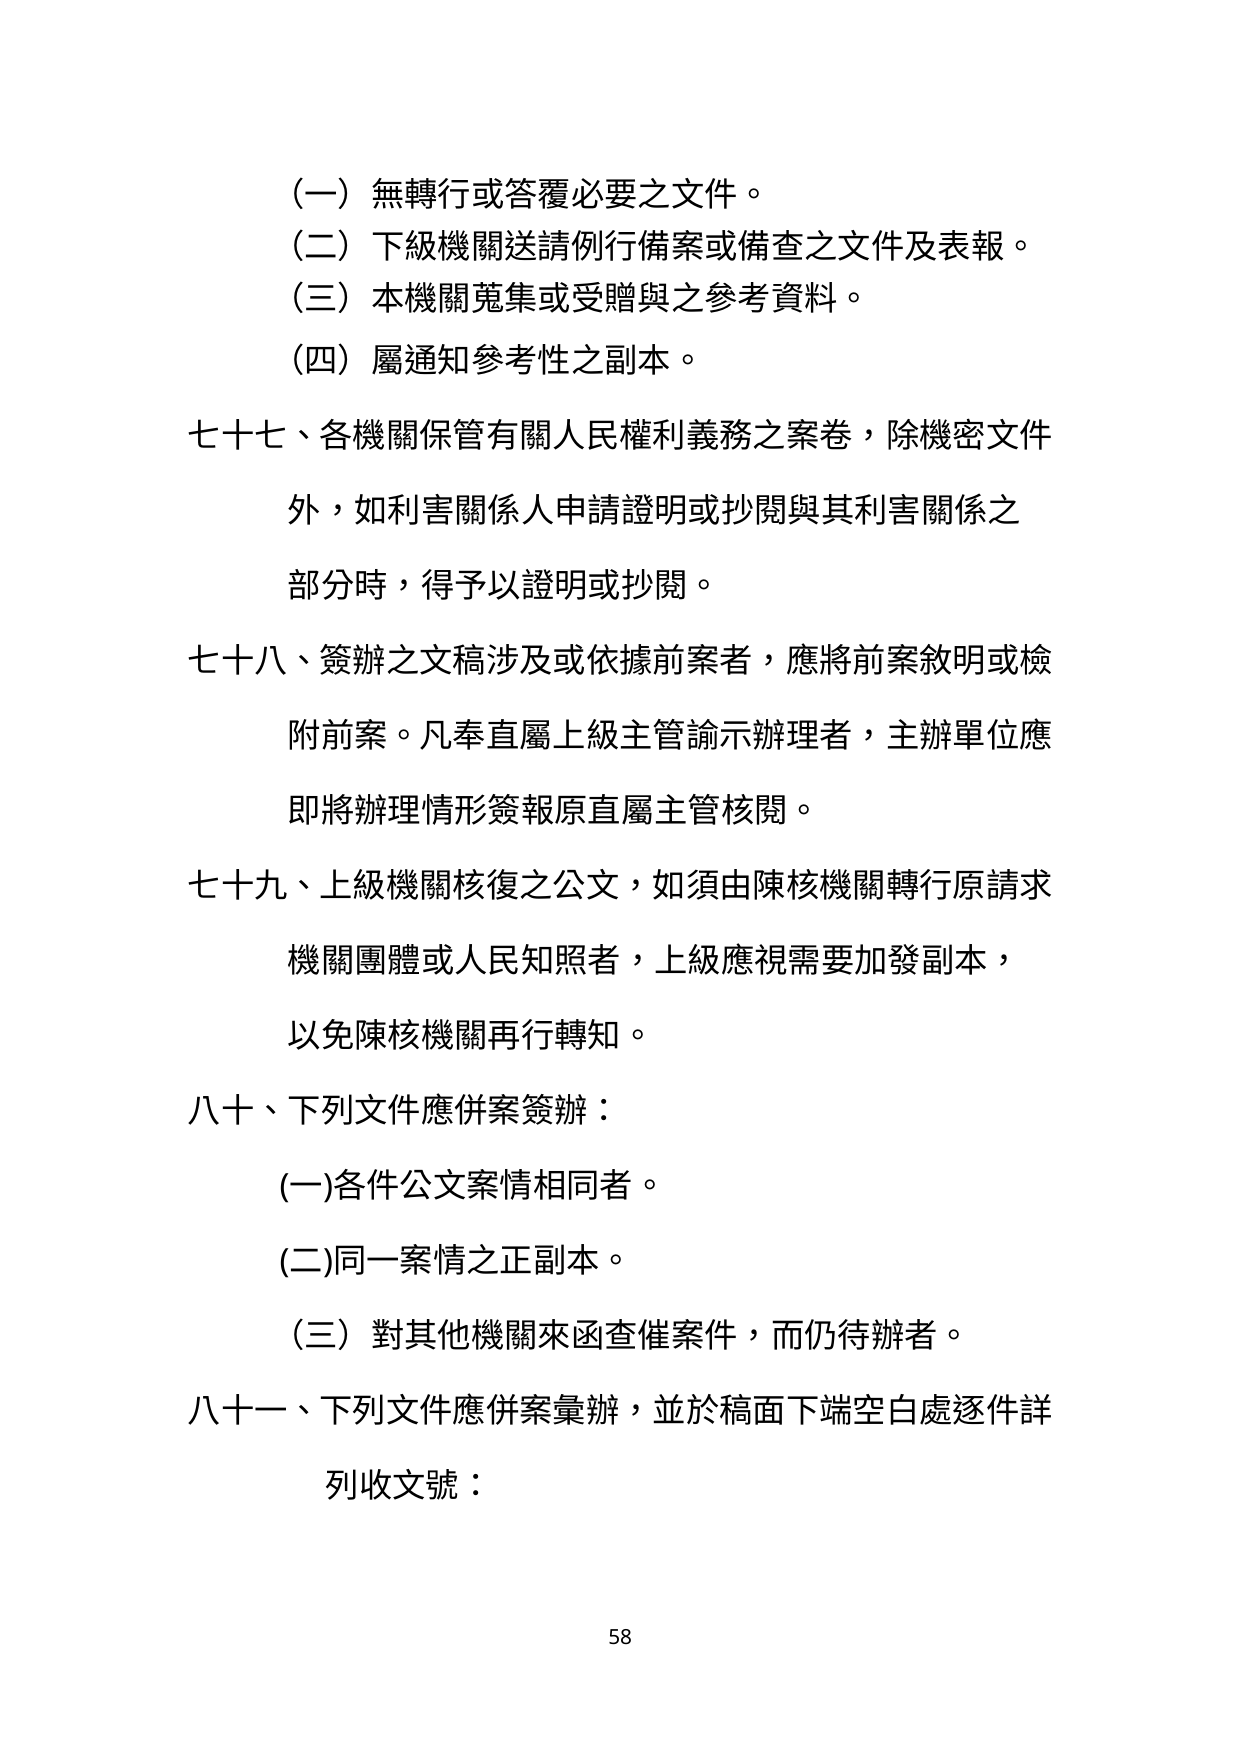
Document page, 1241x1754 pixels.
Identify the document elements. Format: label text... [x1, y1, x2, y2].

text 八十一、下列文件應併案彙辦，並於稿面下端空白處逐件詳列收文號： [187, 1371, 1053, 1521]
text 七十九、上級機關核復之公文，如須由陳核機關轉行原請求機關團體或人民知照者，上級應視需要加發副本，以免陳核機關再行轉知。 [187, 846, 1053, 1071]
text (二)同一案情之正副本。 [271, 1221, 1053, 1296]
text （四）屬通知參考性之副本。 [271, 321, 1053, 396]
text 八十、下列文件應併案簽辦： [187, 1071, 1053, 1146]
text (一)各件公文案情相同者。 [271, 1146, 1053, 1221]
text （一）無轉行或答覆必要之文件。 [271, 164, 1053, 217]
text 七十七、各機關保管有關人民權利義務之案卷，除機密文件外，如利害關係人申請證明或抄閱與其利害關係之部分時，得予以證明或抄閱。 [187, 396, 1053, 621]
text 七十八、簽辦之文稿涉及或依據前案者，應將前案敘明或檢附前案。凡奉直屬上級主管諭示辦理者，主辦單位應即將辦理情形簽報原直屬主管核閱。 [187, 621, 1053, 846]
text （三）對其他機關來函查催案件，而仍待辦者。 [271, 1296, 1053, 1371]
text （三）本機關蒐集或受贈與之參考資料。 [271, 269, 1053, 321]
text （二）下級機關送請例行備案或備查之文件及表報。 [271, 217, 1053, 269]
